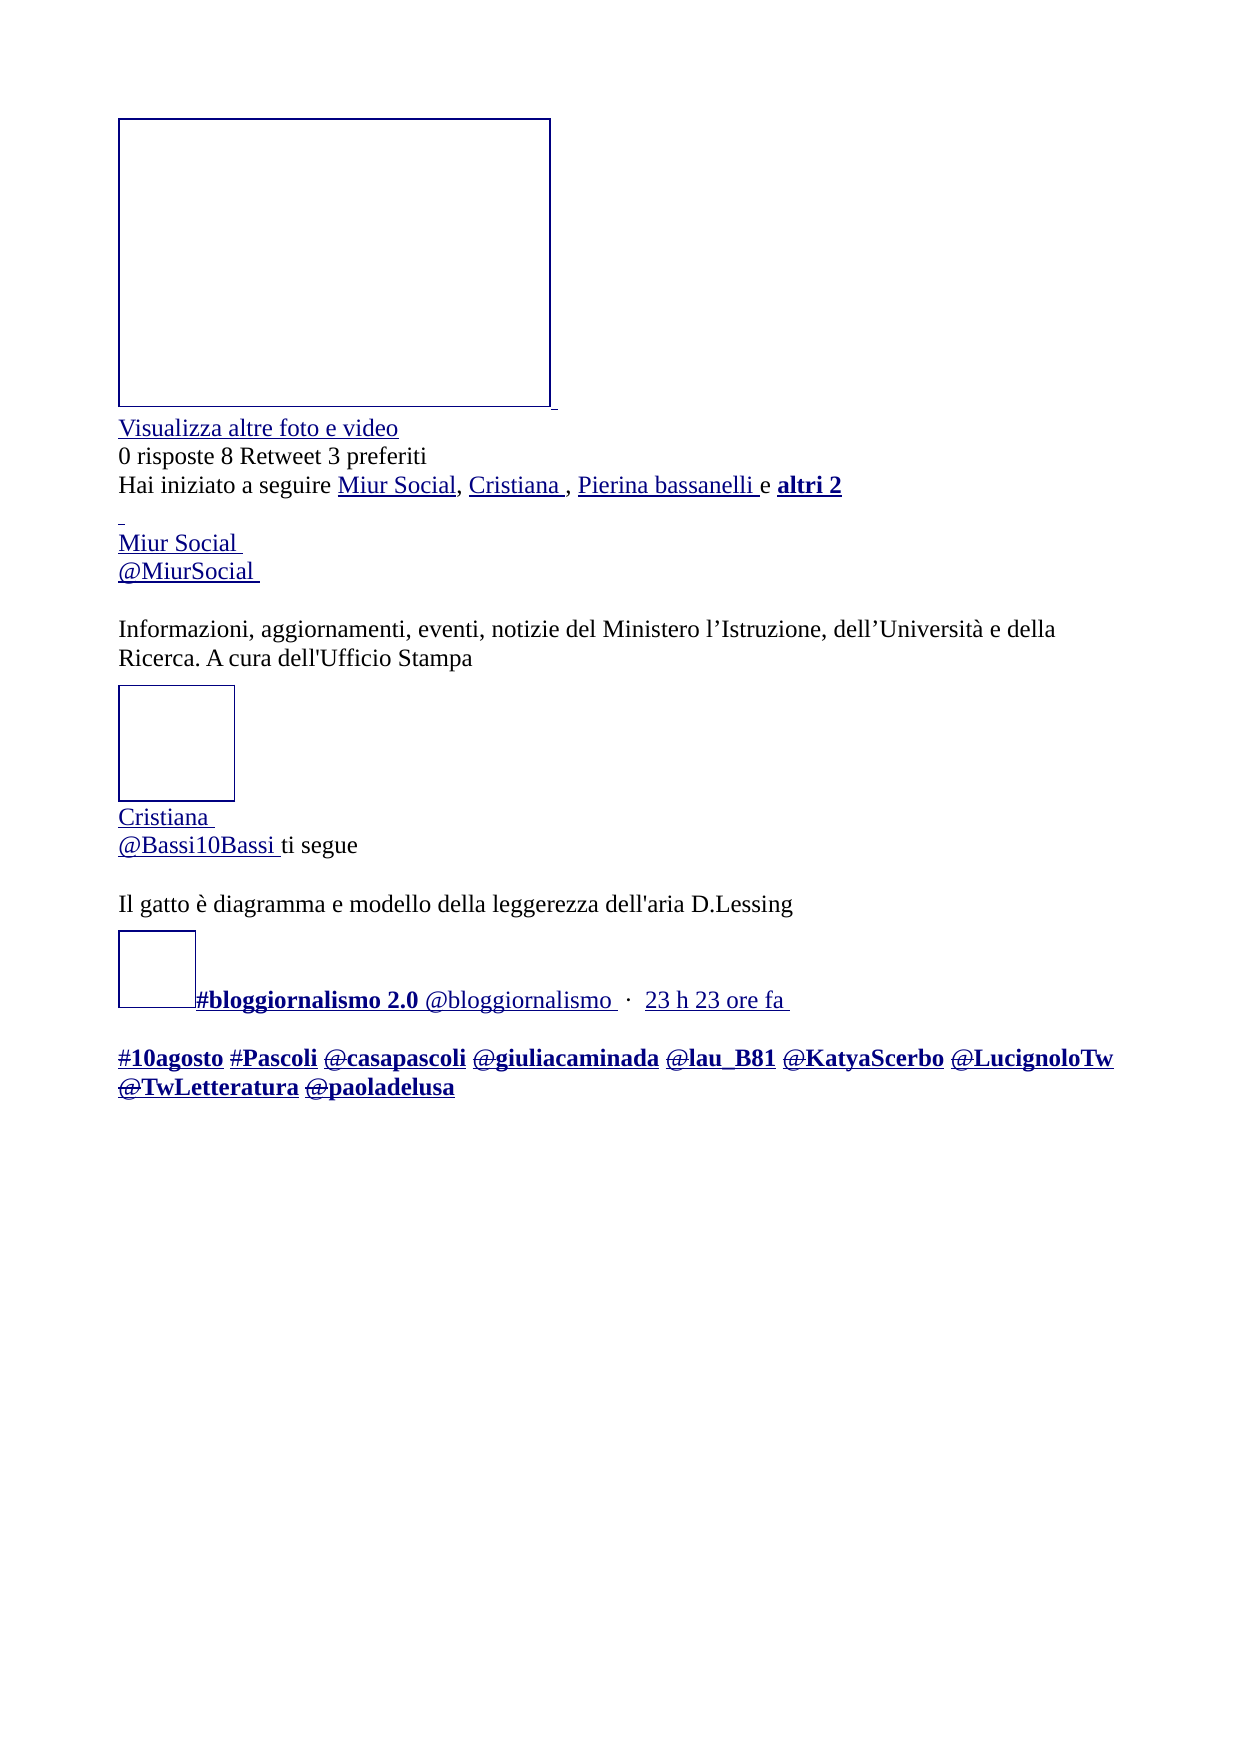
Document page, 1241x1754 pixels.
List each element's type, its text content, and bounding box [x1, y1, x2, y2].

text @MiurSocial [118, 556, 1122, 585]
text Il gatto è diagramma e modello della leggerezza dell'aria D.Lessing [118, 889, 1122, 917]
text 0 risposte 8 Retweet 3 preferiti [118, 441, 1122, 470]
text Informazioni, aggiornamenti, eventi, notizie del Ministero l’Istruzione, dell’Università e della Ricerca. A cura dell'Ufficio Stampa [118, 614, 1122, 672]
text Miur Social [118, 528, 1122, 556]
text #bloggiornalismo 2.0 @bloggiornalismo · 23 h 23 ore fa [118, 930, 1122, 1013]
text Visualizza altre foto e video [118, 413, 1122, 441]
text Hai iniziato a seguire Miur Social, Cristiana , Pierina bassanelli e altri 2 [118, 470, 1122, 499]
text #10agosto #Pascoli @casapascoli @giuliacaminada @lau_B81 @KatyaScerbo @LucignoloTw @TwLetteratura @paoladelusa [118, 1043, 1122, 1101]
text @Bassi10Bassi ti segue [118, 831, 1122, 859]
text Cristiana [118, 802, 1122, 831]
